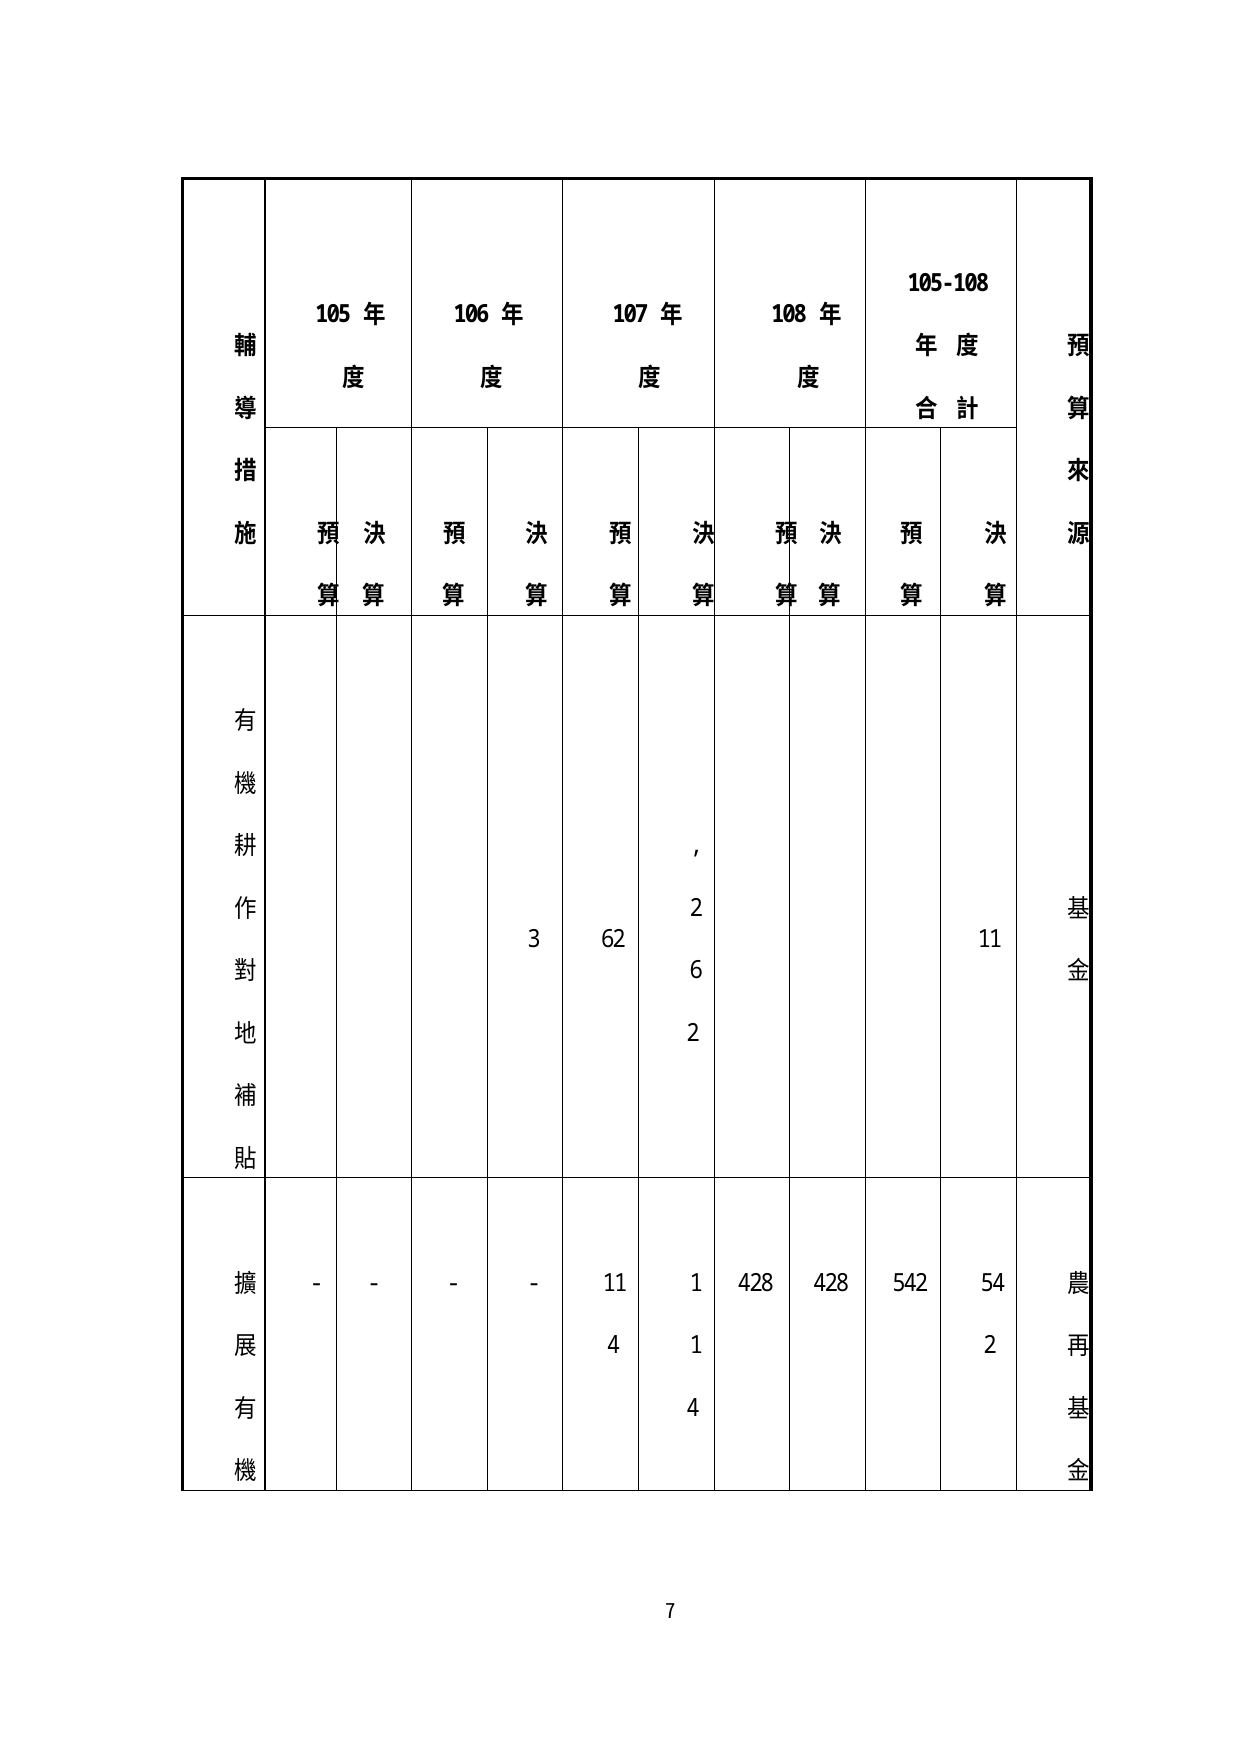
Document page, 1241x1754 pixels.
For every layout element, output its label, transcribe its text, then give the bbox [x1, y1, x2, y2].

table_cell [412, 616, 487, 1177]
table_cell 114 [563, 1178, 638, 1490]
table_cell 542 [941, 1178, 1016, 1490]
table_cell 擴展有機 [184, 1178, 264, 1490]
table_cell 542 [866, 1178, 940, 1490]
table_header 輔導措施 [184, 180, 264, 615]
table_header 預算來源 [1017, 180, 1089, 615]
table_cell ,262 [639, 616, 714, 1177]
table_header 107年度 [563, 180, 714, 427]
table_cell 決算 [337, 428, 411, 615]
table_cell 114 [639, 1178, 714, 1490]
table_cell 預算 [715, 428, 789, 615]
table_cell 決算 [941, 428, 1016, 615]
table_cell - [337, 1178, 411, 1490]
table_cell 11 [941, 616, 1016, 1177]
table_cell 決算 [639, 428, 714, 615]
table_cell 62 [563, 616, 638, 1177]
table_header 106年度 [412, 180, 562, 427]
table_cell 428 [790, 1178, 865, 1490]
table_cell [866, 616, 940, 1177]
table_cell 預算 [866, 428, 940, 615]
table_cell 預算 [563, 428, 638, 615]
table_cell 農再基金 [1017, 1178, 1089, 1490]
table_cell 基金 [1017, 616, 1089, 1177]
table_cell [715, 616, 789, 1177]
table_cell - [412, 1178, 487, 1490]
table_cell 428 [715, 1178, 789, 1490]
table_header 105-108年度 合計 [866, 180, 1016, 427]
table_cell - [266, 1178, 336, 1490]
table_cell 預算 [412, 428, 487, 615]
table_cell - [337, 616, 411, 1177]
table_cell [790, 616, 865, 1177]
table_cell 決算 [488, 428, 562, 615]
table_cell 有機耕作對地補貼 [184, 616, 264, 1177]
table_cell 3 [488, 616, 562, 1177]
table_cell 決算 [790, 428, 865, 615]
table_cell - [266, 616, 336, 1177]
table_cell 預算 [266, 428, 336, 615]
table_header 105年度 [266, 180, 411, 427]
table_header 108年度 [715, 180, 865, 427]
table_cell - [488, 1178, 562, 1490]
